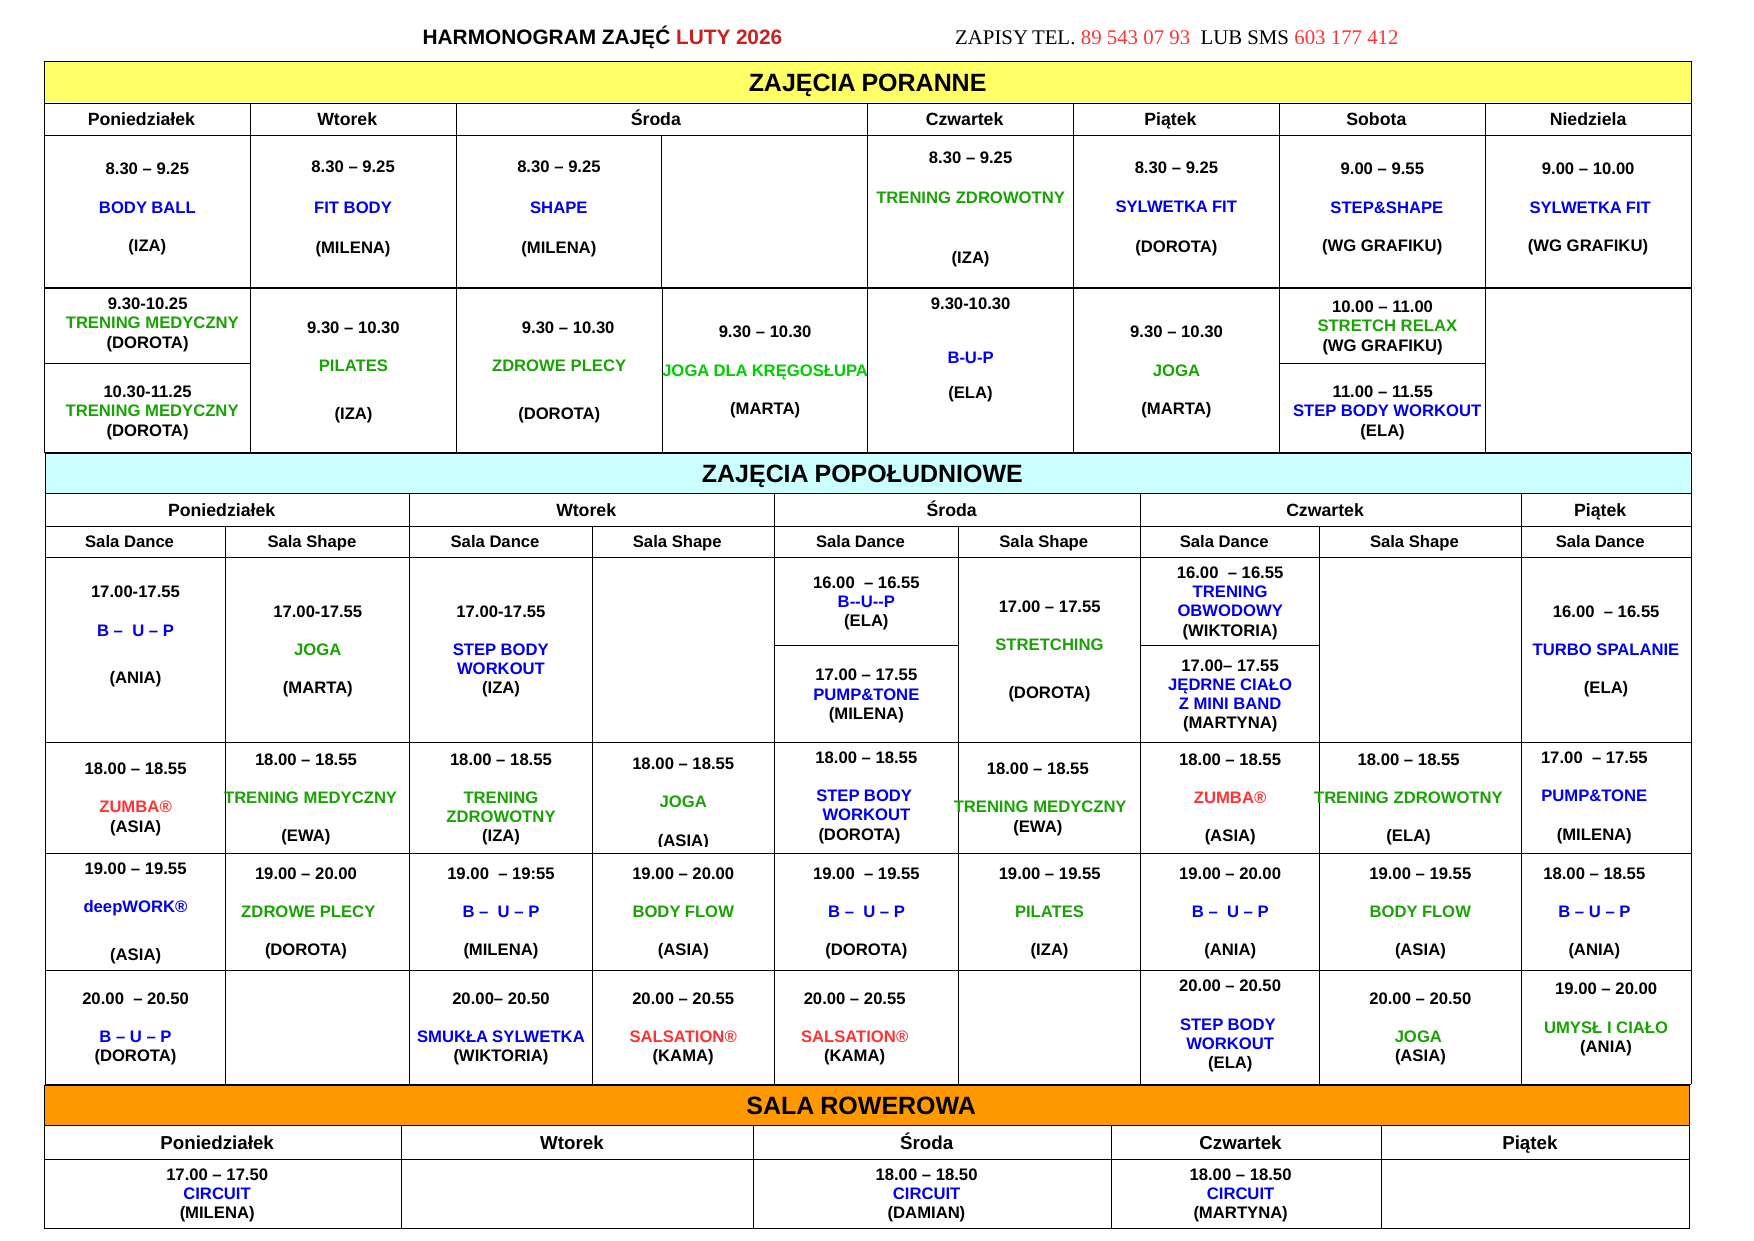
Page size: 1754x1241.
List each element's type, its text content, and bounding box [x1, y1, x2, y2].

table_cell 17.00 – 17.55 PUMP&TONE (MILENA) [1522, 743, 1691, 852]
table_cell 19.00 – 19.55 deepWORK® (ASIA) [46, 854, 225, 970]
table_header 9.30 – 10.30 JOGA DLA KRĘGOSŁUPA (MARTA) [663, 289, 867, 452]
table_cell 18.00 – 18.55 TRENING ZDROWOTNY (ELA) [1320, 743, 1521, 852]
table_cell Sala Dance [46, 527, 225, 557]
table_cell 18.00 – 18.55 TRENING MEDYCZNY (EWA) [226, 743, 409, 852]
table_cell 16.00 – 16.55 B--U--P (ELA) [775, 558, 958, 645]
table_cell 20.00 – 20.55 SALSATION® (KAMA) [775, 971, 958, 1084]
table_header ZAJĘCIA POPOŁUDNIOWE [46, 454, 1691, 493]
table_header ZAJĘCIA PORANNE [45, 62, 1691, 102]
table_cell [226, 971, 409, 1084]
table_cell 19.00 – 20.00 ZDROWE PLECY (DOROTA) [226, 854, 409, 970]
table_cell 17.00-17.55 B – U – P (ANIA) [46, 558, 225, 741]
table_cell 19.00 – 19.55 PILATES (IZA) [959, 854, 1140, 970]
table_cell Wtorek [402, 1126, 753, 1159]
table_header 9.30-10.30 B-U-P (ELA) [868, 289, 1073, 452]
table_cell Sala Dance [410, 527, 592, 557]
table_cell Czwartek [1112, 1126, 1381, 1159]
table_cell Czwartek [868, 104, 1073, 135]
table_cell 8.30 – 9.25 SYLWETKA FIT (DOROTA) [1074, 136, 1279, 287]
table_header 9.30 – 10.30 ZDROWE PLECY (DOROTA) [457, 289, 662, 452]
table_cell Sala Dance [775, 527, 958, 557]
table_cell Piątek [1074, 104, 1279, 135]
table_cell 18.00 – 18.55 TRENING ZDROWOTNY (IZA) [410, 743, 592, 852]
table_cell Sala Dance [1522, 527, 1691, 557]
table_cell 18.00 – 18.55 STEP BODY WORKOUT (DOROTA) [775, 743, 958, 852]
table_cell Sala Shape [959, 527, 1140, 557]
table_cell [1320, 558, 1521, 741]
table_cell 19.00 – 19:55 B – U – P (MILENA) [410, 854, 592, 970]
table_cell 19.00 – 20.00 B – U – P (ANIA) [1141, 854, 1319, 970]
table_cell Poniedziałek [46, 494, 409, 526]
table_cell Sala Dance [1141, 527, 1319, 557]
table_cell Środa [754, 1126, 1111, 1159]
table_cell 18.00 – 18.55 B – U – P (ANIA) [1522, 854, 1691, 970]
table_header SALA ROWEROWA [45, 1086, 1689, 1091]
table_cell 19.00 – 20.00 UMYSŁ I CIAŁO (ANIA) [1522, 971, 1691, 1084]
table_cell 9.00 – 9.55 STEP&SHAPE (WG GRAFIKU) [1280, 136, 1485, 287]
table_header 9.30 – 10.30 PILATES (IZA) [251, 289, 456, 452]
table_cell 17.00 – 17.55 PUMP&TONE (MILENA) [775, 646, 958, 741]
table_cell 16.00 – 16.55 TURBO SPALANIE (ELA) [1522, 558, 1691, 741]
table_header 9.30 – 10.30 JOGA (MARTA) [1074, 289, 1279, 452]
table_cell Środa [457, 104, 867, 135]
table_cell 18.00 – 18.50 CIRCUIT (DAMIAN) [754, 1160, 1111, 1228]
table_cell 17.00 – 17.55 STRETCHING (DOROTA) [959, 558, 1140, 741]
table_cell Wtorek [410, 494, 774, 526]
table_header 10.00 – 11.00 STRETCH RELAX (WG GRAFIKU) [1280, 289, 1485, 363]
table_cell 19.00 – 20.00 BODY FLOW (ASIA) [593, 854, 774, 970]
table_cell Poniedziałek [45, 104, 250, 135]
table_cell 20.00– 20.50 SMUKŁA SYLWETKA (WIKTORIA) [410, 971, 592, 1084]
table_cell 11.00 – 11.55 STEP BODY WORKOUT (ELA) [1280, 364, 1485, 452]
table_cell [593, 558, 774, 741]
table_cell 9.00 – 10.00 SYLWETKA FIT (WG GRAFIKU) [1486, 136, 1691, 287]
table_cell Sala Shape [226, 527, 409, 557]
table_cell Piątek [1382, 1126, 1689, 1159]
table_cell Sobota [1280, 104, 1485, 135]
table_cell 18.00 – 18.50 CIRCUIT (MARTYNA) [1112, 1160, 1381, 1228]
table_cell 19.00 – 19.55 BODY FLOW (ASIA) [1320, 854, 1521, 970]
table_cell [959, 971, 1140, 1084]
table_cell 8.30 – 9.25 SHAPE (MILENA) [457, 136, 661, 287]
table_cell Czwartek [1141, 494, 1521, 526]
table_cell 20.00 – 20.55 SALSATION® (KAMA) [593, 971, 774, 1084]
table_cell 16.00 – 16.55 TRENING OBWODOWY (WIKTORIA) [1141, 558, 1319, 645]
table_cell 8.30 – 9.25 FIT BODY (MILENA) [251, 136, 456, 287]
table_cell [662, 136, 867, 287]
table_cell Piątek [1522, 494, 1691, 526]
table_cell 10.30-11.25 TRENING MEDYCZNY (DOROTA) [45, 364, 250, 452]
table_cell Poniedziałek [45, 1126, 401, 1159]
table_cell 17.00– 17.55 JĘDRNE CIAŁO Z MINI BAND (MARTYNA) [1141, 646, 1319, 741]
table_cell 8.30 – 9.25 TRENING ZDROWOTNY (IZA) [868, 136, 1073, 287]
table_cell 17.00-17.55 JOGA (MARTA) [226, 558, 409, 741]
table_cell Środa [775, 494, 1140, 526]
table_cell 20.00 – 20.50 B – U – P (DOROTA) [46, 971, 225, 1084]
text HARMONOGRAM ZAJĘĆ LUTY 2026 ZAPISY TEL. 89 543 07 93 LUB SMS 603 177 412 [148, 25, 1694, 49]
table_cell 18.00 – 18.55 ZUMBA® (ASIA) [46, 743, 225, 852]
table_cell 20.00 – 20.50 STEP BODY WORKOUT (ELA) [1141, 971, 1319, 1084]
table_cell 8.30 – 9.25 BODY BALL (IZA) [45, 136, 250, 287]
table_header 9.30-10.25 TRENING MEDYCZNY (DOROTA) [45, 289, 250, 363]
table_cell 19.00 – 19.55 B – U – P (DOROTA) [775, 854, 958, 970]
table_header [1486, 289, 1691, 452]
table_cell Wtorek [251, 104, 456, 135]
table_cell Niedziela [1486, 104, 1691, 135]
table_cell 18.00 – 18.55 JOGA (ASIA) [593, 743, 774, 852]
table_cell 17.00-17.55 STEP BODY WORKOUT (IZA) [410, 558, 592, 741]
table_cell Sala Shape [593, 527, 774, 557]
table_cell 17.00 – 17.50 CIRCUIT (MILENA) [45, 1160, 401, 1228]
table_cell 18.00 – 18.55 ZUMBA® (ASIA) [1141, 743, 1319, 852]
table_cell 20.00 – 20.50 JOGA (ASIA) [1320, 971, 1521, 1084]
table_cell [402, 1160, 753, 1228]
table_header SALA ROWEROWA [45, 1119, 1689, 1125]
table_cell Sala Shape [1320, 527, 1521, 557]
table_cell [1382, 1160, 1689, 1228]
table_cell 18.00 – 18.55 TRENING MEDYCZNY (EWA) [959, 743, 1140, 852]
